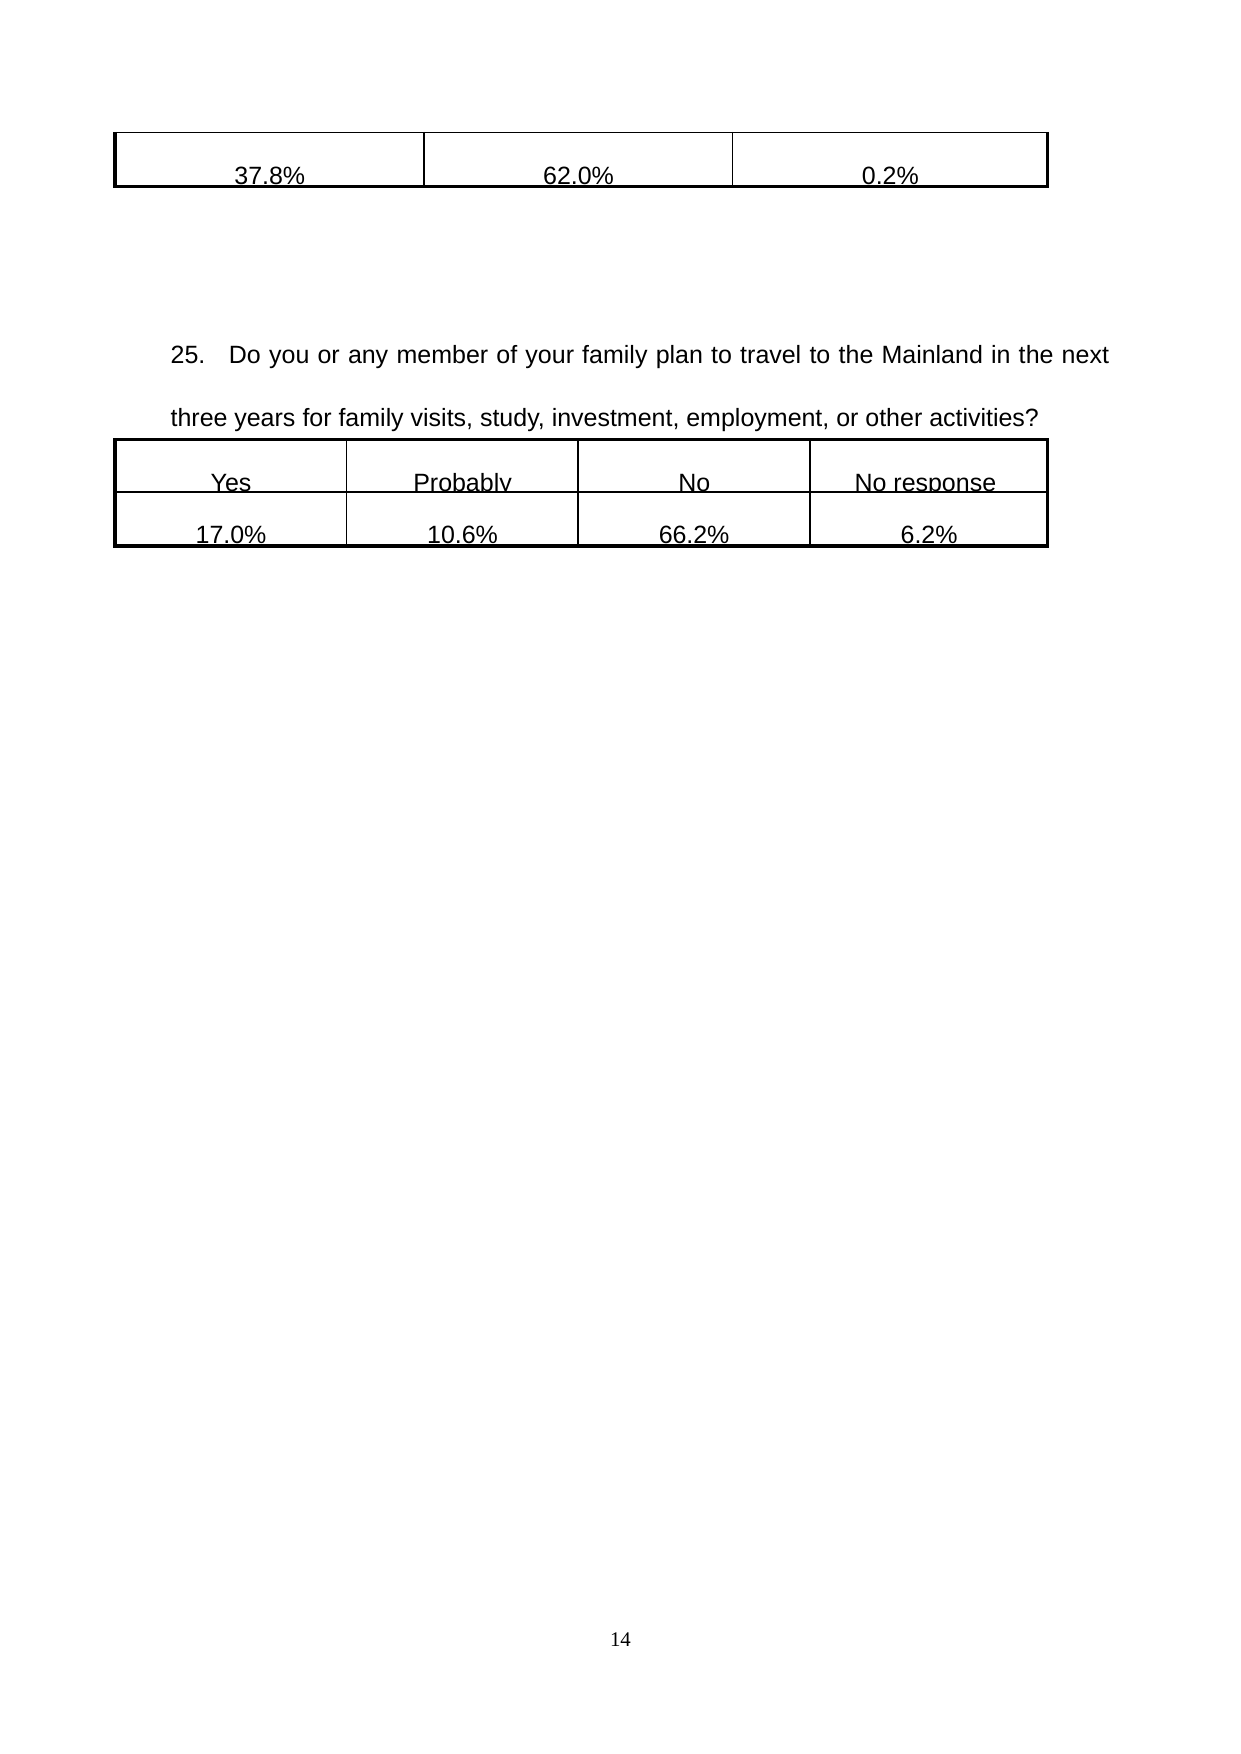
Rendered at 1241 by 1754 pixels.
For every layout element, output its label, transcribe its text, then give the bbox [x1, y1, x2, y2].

table_cell 10.6% [347, 493, 577, 544]
table_cell 62.0% [425, 133, 732, 185]
table_header Yes [117, 441, 346, 491]
table_header No [579, 441, 809, 491]
table_header Probably [347, 441, 577, 491]
table_cell 66.2% [579, 493, 809, 544]
table_cell 17.0% [117, 493, 346, 544]
list Do you or any member of your family plan to travel to the Mainland in the next three years for family visits, study, investment, employment, or other activities? [170, 313, 1112, 438]
table_cell 37.8% [117, 133, 423, 185]
table_cell 0.2% [733, 133, 1046, 185]
table_header No response [811, 441, 1046, 491]
table_cell 6.2% [811, 493, 1046, 544]
